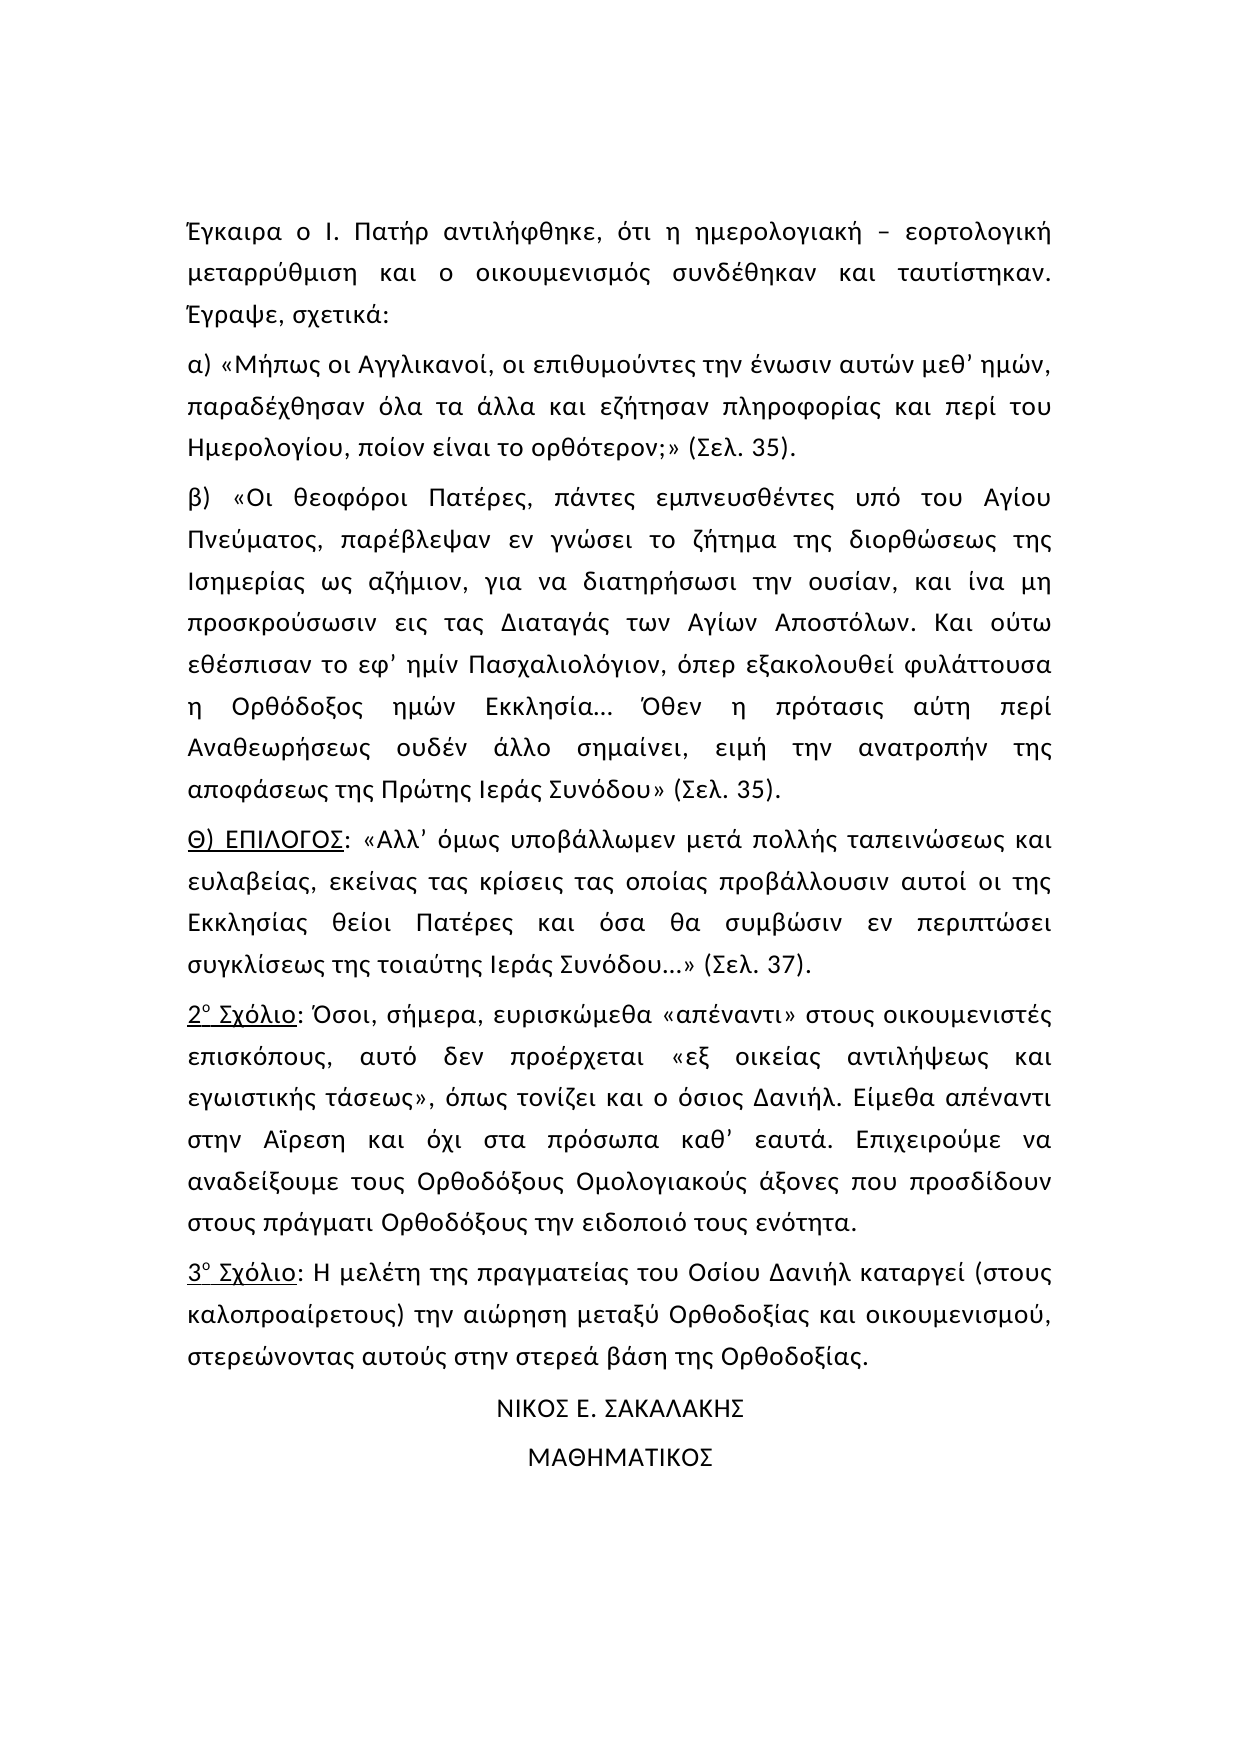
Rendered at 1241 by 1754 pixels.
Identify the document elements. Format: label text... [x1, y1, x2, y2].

text ΝΙΚΟΣ Ε. ΣΑΚΑΛΑΚΗΣ [187, 1386, 1053, 1426]
text Έγκαιρα ο Ι. Πατήρ αντιλήφθηκε, ότι η ημερολογιακή – εορτολογική μεταρρύθμιση και ο οικουμενισμός συνδέθηκαν και ταυτίστηκαν. Έγραψε, σχετικά: [187, 207, 1053, 332]
text β) «Οι θεοφόροι Πατέρες, πάντες εμπνευσθέντες υπό του Αγίου Πνεύματος, παρέβλεψαν εν γνώσει το ζήτημα της διορθώσεως της Ισημερίας ως αζήμιον, για να διατηρήσωσι την ουσίαν, και ίνα μη προσκρούσωσιν εις τας Διαταγάς των Αγίων Αποστόλων. Και ούτω εθέσπισαν το εφ’ ημίν Πασχαλιολόγιον, όπερ εξακολουθεί φυλάττουσα η Ορθόδοξος ημών Εκκλησία… Όθεν η πρότασις αύτη περί Αναθεωρήσεως ουδέν άλλο σημαίνει, ειμή την ανατροπήν της αποφάσεως της Πρώτης Ιεράς Συνόδου» (Σελ. 35). [187, 473, 1053, 807]
text α) «Μήπως οι Αγγλικανοί, οι επιθυμούντες την ένωσιν αυτών μεθ’ ημών, παραδέχθησαν όλα τα άλλα και εζήτησαν πληροφορίας και περί του Ημερολογίου, ποίον είναι το ορθότερον;» (Σελ. 35). [187, 340, 1053, 465]
text ΜΑΘΗΜΑΤΙΚΟΣ [187, 1438, 1053, 1473]
text 3ο Σχόλιο: Η μελέτη της πραγματείας του Οσίου Δανιήλ καταργεί (στους καλοπροαίρετους) την αιώρηση μεταξύ Ορθοδοξίας και οικουμενισμού, στερεώνοντας αυτούς στην στερεά βάση της Ορθοδοξίας. [187, 1248, 1053, 1373]
text 2ο Σχόλιο: Όσοι, σήμερα, ευρισκώμεθα «απέναντι» στους οικουμενιστές επισκόπους, αυτό δεν προέρχεται «εξ οικείας αντιλήψεως και εγωιστικής τάσεως», όπως τονίζει και ο όσιος Δανιήλ. Είμεθα απέναντι στην Αϊρεση και όχι στα πρόσωπα καθ’ εαυτά. Επιχειρούμε να αναδείξουμε τους Ορθοδόξους Ομολογιακούς άξονες που προσδίδουν στους πράγματι Ορθοδόξους την ειδοποιό τους ενότητα. [187, 990, 1053, 1240]
text Θ) ΕΠΙΛΟΓΟΣ: «Αλλ’ όμως υποβάλλωμεν μετά πολλής ταπεινώσεως και ευλαβείας, εκείνας τας κρίσεις τας οποίας προβάλλουσιν αυτοί οι της Εκκλησίας θείοι Πατέρες και όσα θα συμβώσιν εν περιπτώσει συγκλίσεως της τοιαύτης Ιεράς Συνόδου…» (Σελ. 37). [187, 815, 1053, 982]
